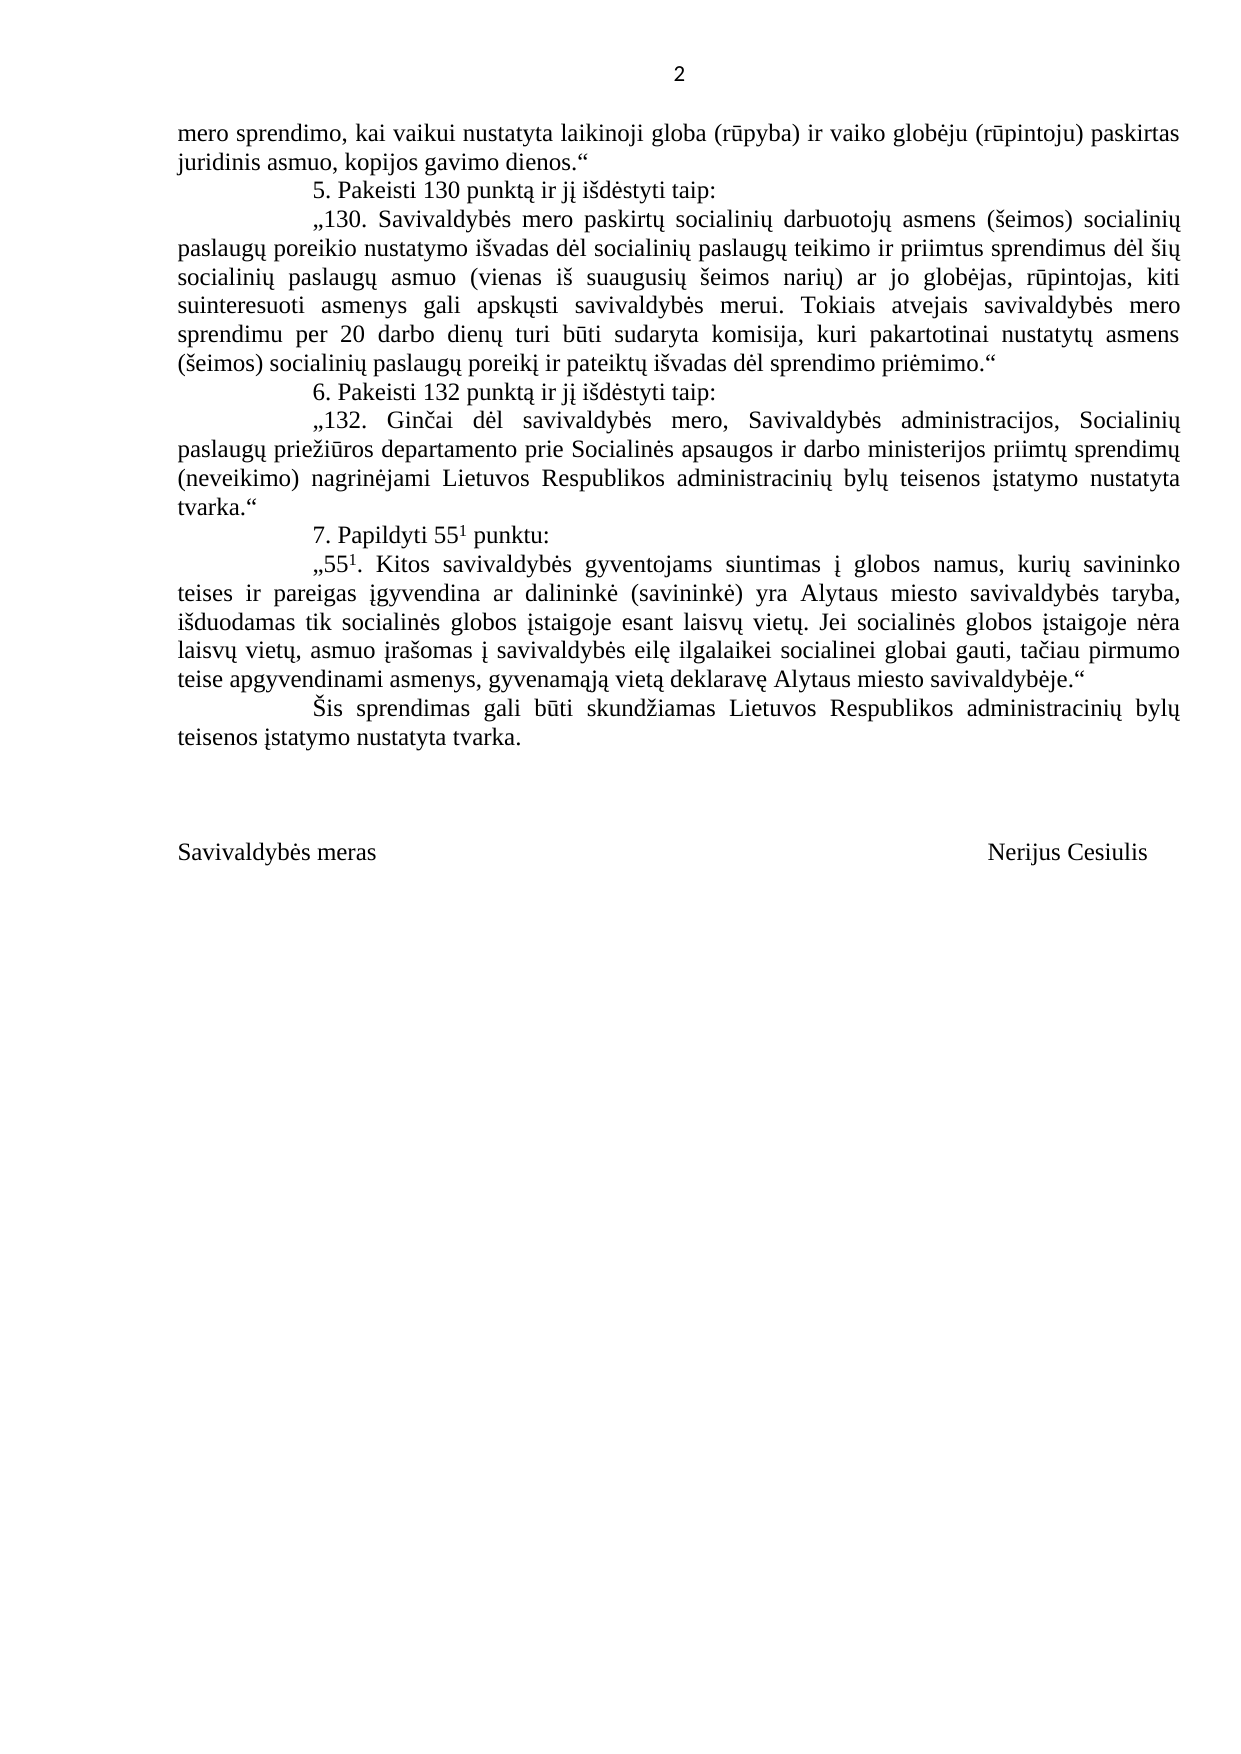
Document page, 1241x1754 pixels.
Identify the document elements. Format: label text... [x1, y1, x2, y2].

text „132. Ginčai dėl savivaldybės mero, Savivaldybės administracijos, Socialinių paslaugų priežiūros departamento prie Socialinės apsaugos ir darbo ministerijos priimtų sprendimų (neveikimo) nagrinėjami Lietuvos Respublikos administracinių bylų teisenos įstatymo nustatyta tvarka.“ [177, 406, 1181, 521]
text Savivaldybės meras Nerijus Cesiulis [177, 837, 1181, 866]
text mero sprendimo, kai vaikui nustatyta laikinoji globa (rūpyba) ir vaiko globėju (rūpintoju) paskirtas juridinis asmuo, kopijos gavimo dienos.“ [177, 118, 1181, 176]
text „551. Kitos savivaldybės gyventojams siuntimas į globos namus, kurių savininko teises ir pareigas įgyvendina ar dalininkė (savininkė) yra Alytaus miesto savivaldybės taryba, išduodamas tik socialinės globos įstaigoje esant laisvų vietų. Jei socialinės globos įstaigoje nėra laisvų vietų, asmuo įrašomas į savivaldybės eilę ilgalaikei socialinei globai gauti, tačiau pirmumo teise apgyvendinami asmenys, gyvenamąją vietą deklaravę Alytaus miesto savivaldybėje.“ [177, 549, 1181, 693]
text 7. Papildyti 551 punktu: [177, 521, 1181, 549]
text Šis sprendimas gali būti skundžiamas Lietuvos Respublikos administracinių bylų teisenos įstatymo nustatyta tvarka. [177, 693, 1181, 751]
text „130. Savivaldybės mero paskirtų socialinių darbuotojų asmens (šeimos) socialinių paslaugų poreikio nustatymo išvadas dėl socialinių paslaugų teikimo ir priimtus sprendimus dėl šių socialinių paslaugų asmuo (vienas iš suaugusių šeimos narių) ar jo globėjas, rūpintojas, kiti suinteresuoti asmenys gali apskųsti savivaldybės merui. Tokiais atvejais savivaldybės mero sprendimu per 20 darbo dienų turi būti sudaryta komisija, kuri pakartotinai nustatytų asmens (šeimos) socialinių paslaugų poreikį ir pateiktų išvadas dėl sprendimo priėmimo.“ [177, 204, 1181, 377]
text 5. Pakeisti 130 punktą ir jį išdėstyti taip: [177, 176, 1181, 204]
text 6. Pakeisti 132 punktą ir jį išdėstyti taip: [177, 377, 1181, 406]
